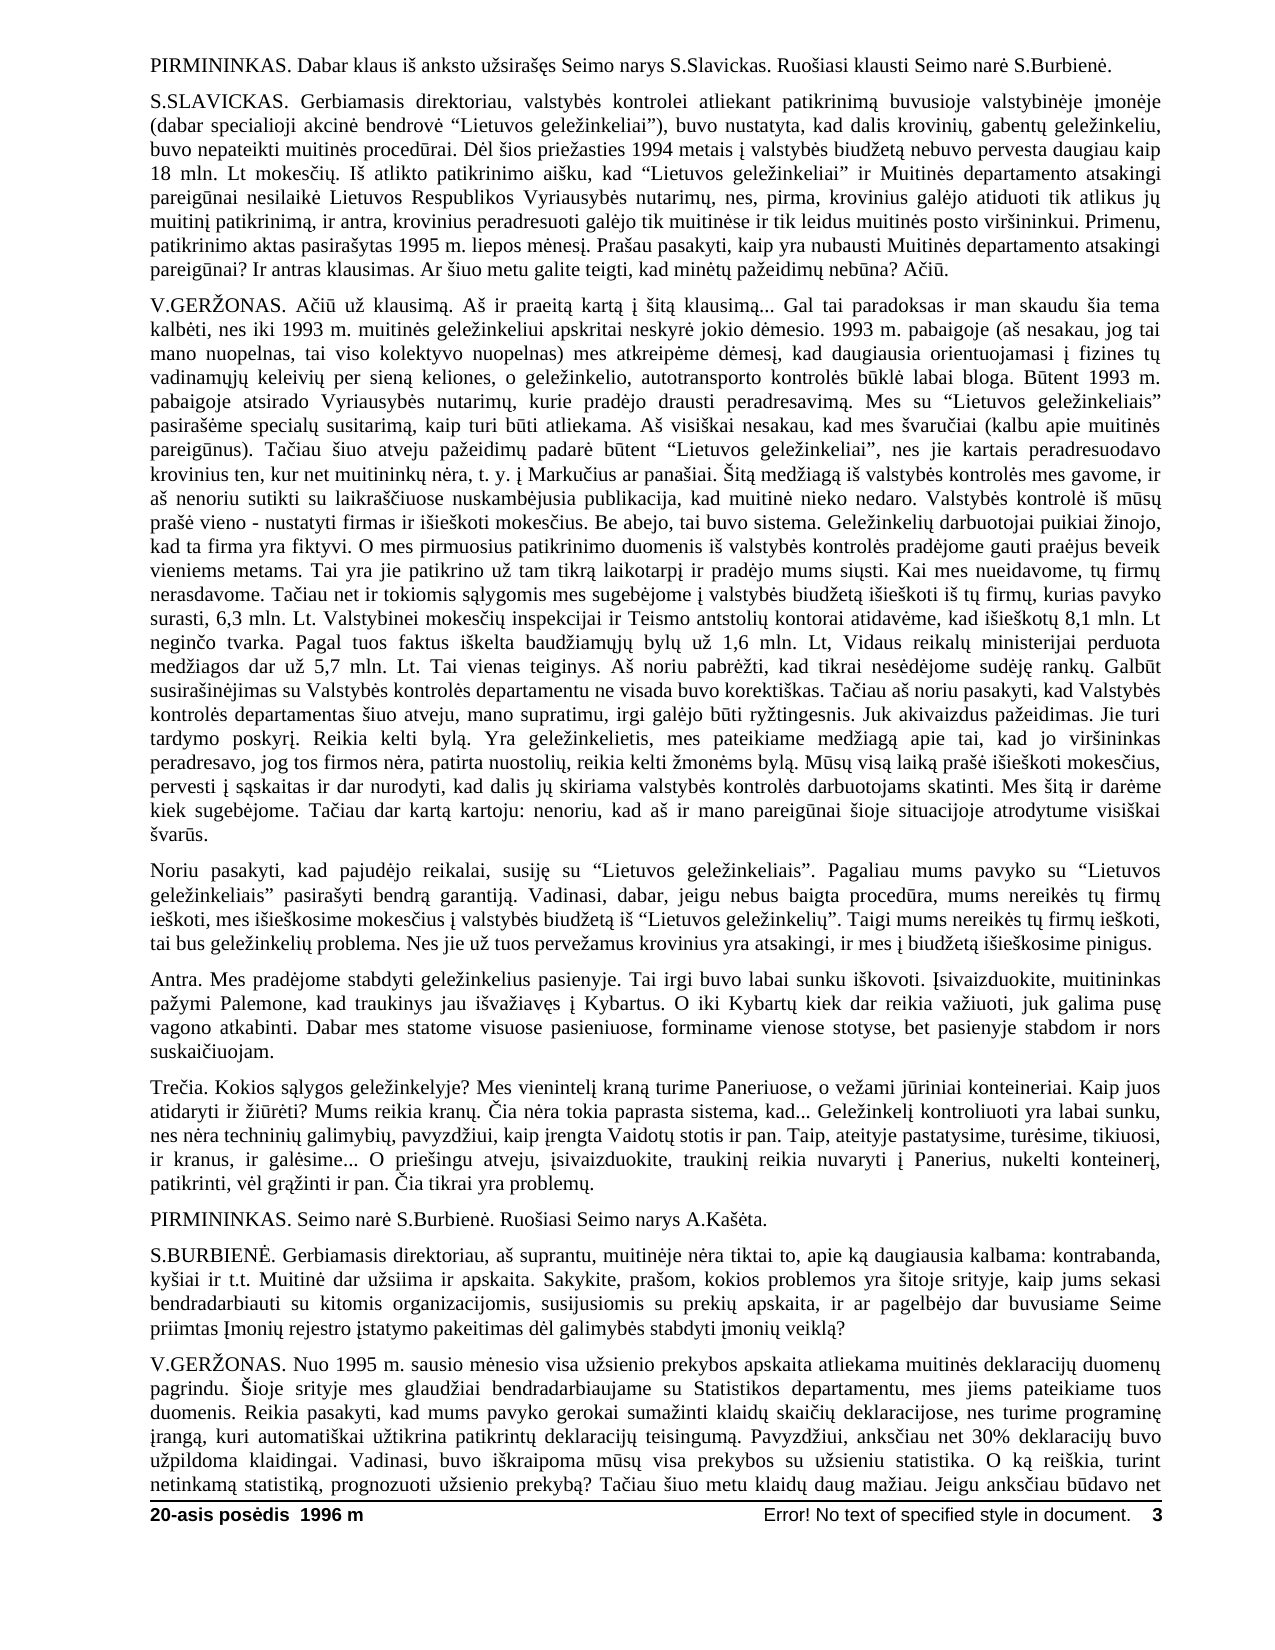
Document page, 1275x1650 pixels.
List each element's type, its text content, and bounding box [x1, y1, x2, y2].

text S.BURBIENĖ. Gerbiamasis direktoriau, aš suprantu, muitinėje nėra tiktai to, apie ką daugiausia kalbama: kontrabanda, kyšiai ir t.t. Muitinė dar užsiima ir apskaita. Sakykite, prašom, kokios problemos yra šitoje srityje, kaip jums sekasi bendradarbiauti su kitomis organizacijomis, susijusiomis su prekių apskaita, ir ar pagelbėjo dar buvusiame Seime priimtas Įmonių rejestro įstatymo pakeitimas dėl galimybės stabdyti įmonių veiklą? [150, 1243, 1162, 1339]
text PIRMININKAS. Dabar klaus iš anksto užsirašęs Seimo narys S.Slavickas. Ruošiasi klausti Seimo narė S.Burbienė. [150, 52, 1162, 77]
text Noriu pasakyti, kad pajudėjo reikalai, susiję su “Lietuvos geležinkeliais”. Pagaliau mums pavyko su “Lietuvos geležinkeliais” pasirašyti bendrą garantiją. Vadinasi, dabar, jeigu nebus baigta procedūra, mums nereikės tų firmų ieškoti, mes išieškosime mokesčius į valstybės biudžetą iš “Lietuvos geležinkelių”. Taigi mums nereikės tų firmų ieškoti, tai bus geležinkelių problema. Nes jie už tuos pervežamus krovinius yra atsakingi, ir mes į biudžetą išieškosime pinigus. [150, 858, 1162, 955]
text S.SLAVICKAS. Gerbiamasis direktoriau, valstybės kontrolei atliekant patikrinimą buvusioje valstybinėje įmonėje (dabar specialioji akcinė bendrovė “Lietuvos geležinkeliai”), buvo nustatyta, kad dalis krovinių, gabentų geležinkeliu, buvo nepateikti muitinės procedūrai. Dėl šios priežasties 1994 metais į valstybės biudžetą nebuvo pervesta daugiau kaip 18 mln. Lt mokesčių. Iš atlikto patikrinimo aišku, kad “Lietuvos geležinkeliai” ir Muitinės departamento atsakingi pareigūnai nesilaikė Lietuvos Respublikos Vyriausybės nutarimų, nes, pirma, krovinius galėjo atiduoti tik atlikus jų muitinį patikrinimą, ir antra, krovinius peradresuoti galėjo tik muitinėse ir tik leidus muitinės posto viršininkui. Primenu, patikrinimo aktas pasirašytas 1995 m. liepos mėnesį. Prašau pasakyti, kaip yra nubausti Muitinės departamento atsakingi pareigūnai? Ir antras klausimas. Ar šiuo metu galite teigti, kad minėtų pažeidimų nebūna? Ačiū. [150, 88, 1162, 281]
text V.GERŽONAS. Ačiū už klausimą. Aš ir praeitą kartą į šitą klausimą... Gal tai paradoksas ir man skaudu šia tema kalbėti, nes iki 1993 m. muitinės geležinkeliui apskritai neskyrė jokio dėmesio. 1993 m. pabaigoje (aš nesakau, jog tai mano nuopelnas, tai viso kolektyvo nuopelnas) mes atkreipėme dėmesį, kad daugiausia orientuojamasi į fizines tų vadinamųjų keleivių per sieną keliones, o geležinkelio, autotransporto kontrolės būklė labai bloga. Būtent 1993 m. pabaigoje atsirado Vyriausybės nutarimų, kurie pradėjo drausti peradresavimą. Mes su “Lietuvos geležinkeliais” pasirašėme specialų susitarimą, kaip turi būti atliekama. Aš visiškai nesakau, kad mes švaručiai (kalbu apie muitinės pareigūnus). Tačiau šiuo atveju pažeidimų padarė būtent “Lietuvos geležinkeliai”, nes jie kartais peradresuodavo krovinius ten, kur net muitininkų nėra, t. y. į Markučius ar panašiai. Šitą medžiagą iš valstybės kontrolės mes gavome, ir aš nenoriu sutikti su laikraščiuose nuskambėjusia publikacija, kad muitinė nieko nedaro. Valstybės kontrolė iš mūsų prašė vieno - nustatyti firmas ir išieškoti mokesčius. Be abejo, tai buvo sistema. Geležinkelių darbuotojai puikiai žinojo, kad ta firma yra fiktyvi. O mes pirmuosius patikrinimo duomenis iš valstybės kontrolės pradėjome gauti praėjus beveik vieniems metams. Tai yra jie patikrino už tam tikrą laikotarpį ir pradėjo mums siųsti. Kai mes nueidavome, tų firmų nerasdavome. Tačiau net ir tokiomis sąlygomis mes sugebėjome į valstybės biudžetą išieškoti iš tų firmų, kurias pavyko surasti, 6,3 mln. Lt. Valstybinei mokesčių inspekcijai ir Teismo antstolių kontorai atidavėme, kad išieškotų 8,1 mln. Lt neginčo tvarka. Pagal tuos faktus iškelta baudžiamųjų bylų už 1,6 mln. Lt, Vidaus reikalų ministerijai perduota medžiagos dar už 5,7 mln. Lt. Tai vienas teiginys. Aš noriu pabrėžti, kad tikrai nesėdėjome sudėję rankų. Galbūt susirašinėjimas su Valstybės kontrolės departamentu ne visada buvo korektiškas. Tačiau aš noriu pasakyti, kad Valstybės kontrolės departamentas šiuo atveju, mano supratimu, irgi galėjo būti ryžtingesnis. Juk akivaizdus pažeidimas. Jie turi tardymo poskyrį. Reikia kelti bylą. Yra geležinkelietis, mes pateikiame medžiagą apie tai, kad jo viršininkas peradresavo, jog tos firmos nėra, patirta nuostolių, reikia kelti žmonėms bylą. Mūsų visą laiką prašė išieškoti mokesčius, pervesti į sąskaitas ir dar nurodyti, kad dalis jų skiriama valstybės kontrolės darbuotojams skatinti. Mes šitą ir darėme kiek sugebėjome. Tačiau dar kartą kartoju: nenoriu, kad aš ir mano pareigūnai šioje situacijoje atrodytume visiškai švarūs. [150, 293, 1162, 846]
text Antra. Mes pradėjome stabdyti geležinkelius pasienyje. Tai irgi buvo labai sunku iškovoti. Įsivaizduokite, muitininkas pažymi Palemone, kad traukinys jau išvažiavęs į Kybartus. O iki Kybartų kiek dar reikia važiuoti, juk galima pusę vagono atkabinti. Dabar mes statome visuose pasieniuose, forminame vienose stotyse, bet pasienyje stabdom ir nors suskaičiuojam. [150, 967, 1162, 1063]
text V.GERŽONAS. Nuo 1995 m. sausio mėnesio visa užsienio prekybos apskaita atliekama muitinės deklaracijų duomenų pagrindu. Šioje srityje mes glaudžiai bendradarbiaujame su Statistikos departamentu, mes jiems pateikiame tuos duomenis. Reikia pasakyti, kad mums pavyko gerokai sumažinti klaidų skaičių deklaracijose, nes turime programinę įrangą, kuri automatiškai užtikrina patikrintų deklaracijų teisingumą. Pavyzdžiui, anksčiau net 30% deklaracijų buvo užpildoma klaidingai. Vadinasi, buvo iškraipoma mūsų visa prekybos su užsieniu statistika. O ką reiškia, turint netinkamą statistiką, prognozuoti užsienio prekybą? Tačiau šiuo metu klaidų daug mažiau. Jeigu anksčiau būdavo net [150, 1351, 1162, 1496]
text Trečia. Kokios sąlygos geležinkelyje? Mes vienintelį kraną turime Paneriuose, o vežami jūriniai konteineriai. Kaip juos atidaryti ir žiūrėti? Mums reikia kranų. Čia nėra tokia paprasta sistema, kad... Geležinkelį kontroliuoti yra labai sunku, nes nėra techninių galimybių, pavyzdžiui, kaip įrengta Vaidotų stotis ir pan. Taip, ateityje pastatysime, turėsime, tikiuosi, ir kranus, ir galėsime... O priešingu atveju, įsivaizduokite, traukinį reikia nuvaryti į Panerius, nukelti konteinerį, patikrinti, vėl grąžinti ir pan. Čia tikrai yra problemų. [150, 1075, 1162, 1195]
text PIRMININKAS. Seimo narė S.Burbienė. Ruošiasi Seimo narys A.Kašėta. [150, 1207, 1162, 1231]
